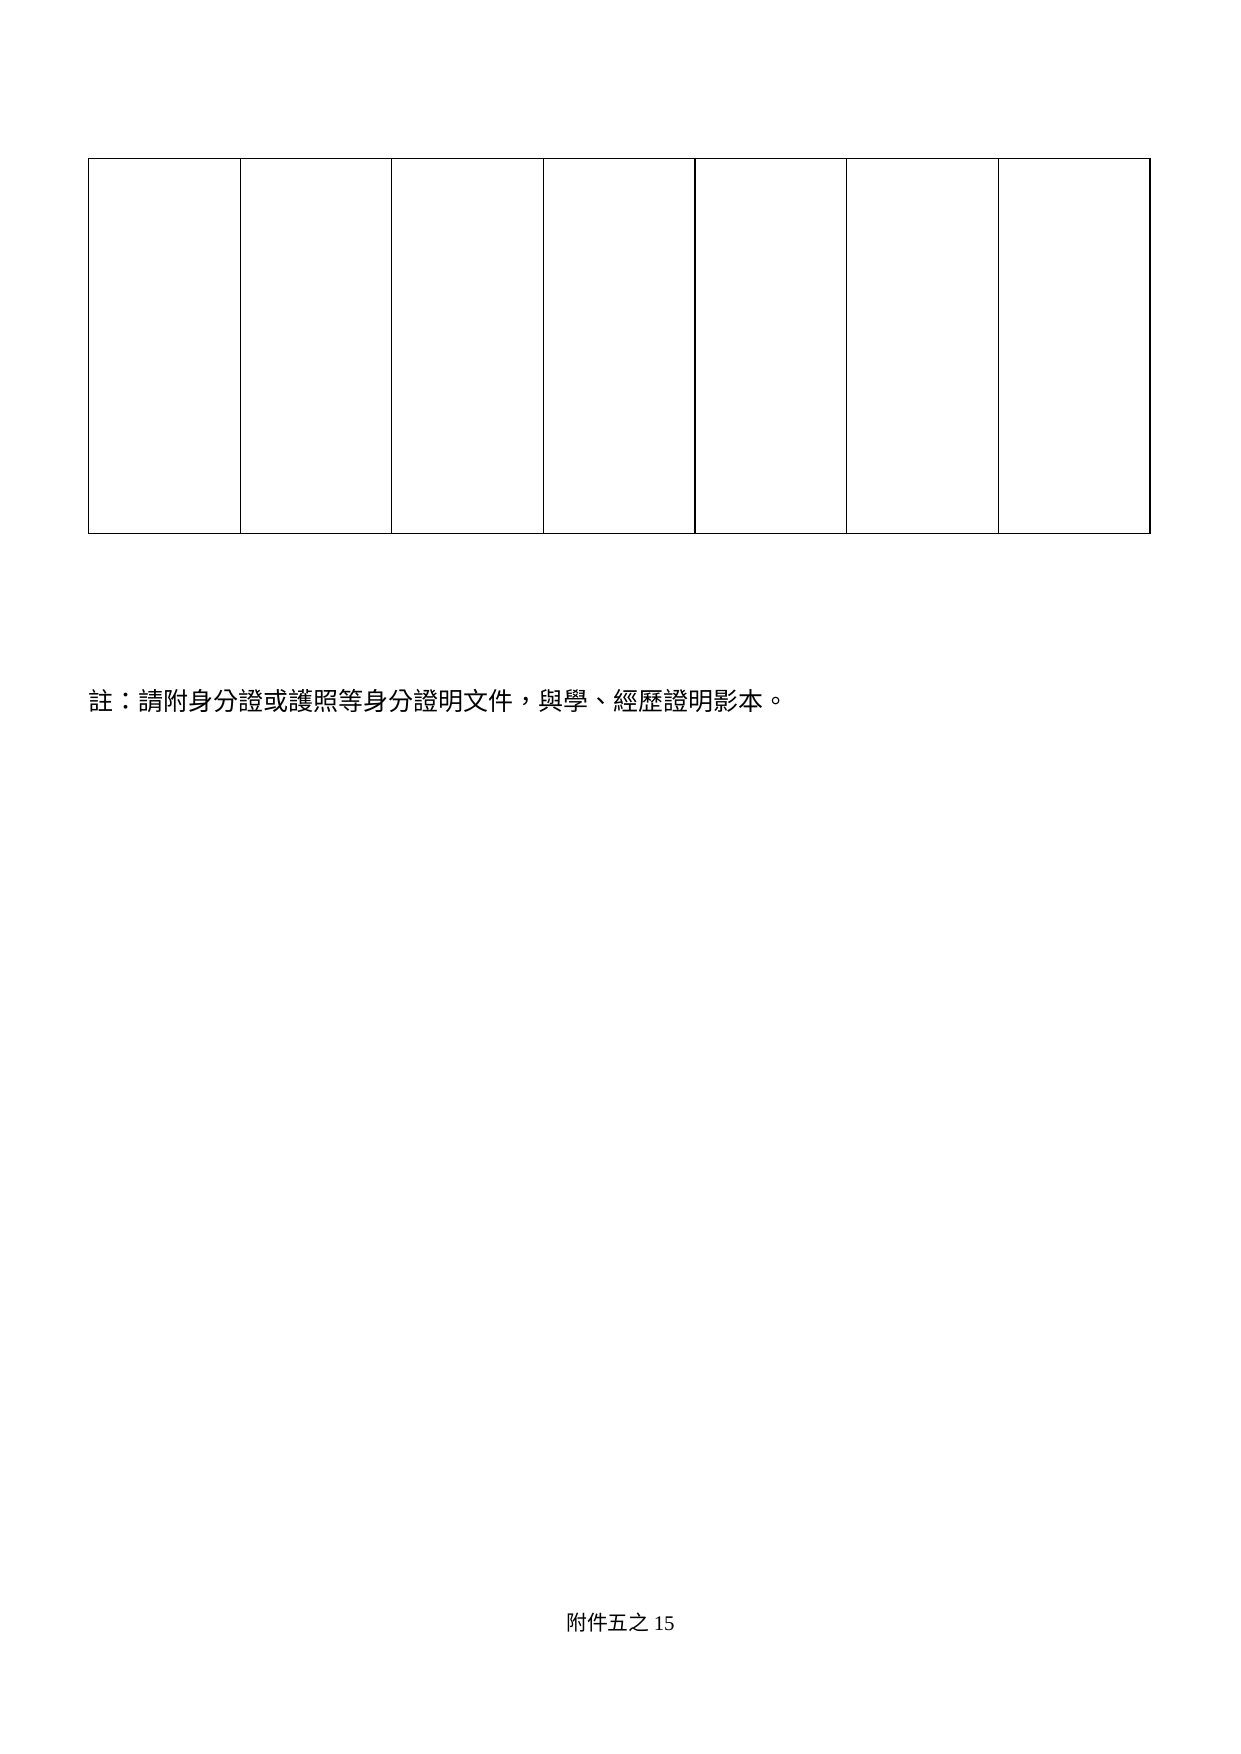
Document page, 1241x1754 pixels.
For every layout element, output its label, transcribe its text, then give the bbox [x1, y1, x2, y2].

table_cell [696, 159, 846, 533]
table_cell [544, 159, 694, 533]
text 註：請附身分證或護照等身分證明文件，與學、經歷證明影本。 [89, 658, 1152, 721]
table_cell [241, 159, 391, 533]
table_cell [392, 159, 543, 533]
table_cell [999, 159, 1149, 533]
table_cell [847, 159, 998, 533]
table_cell [89, 159, 240, 533]
